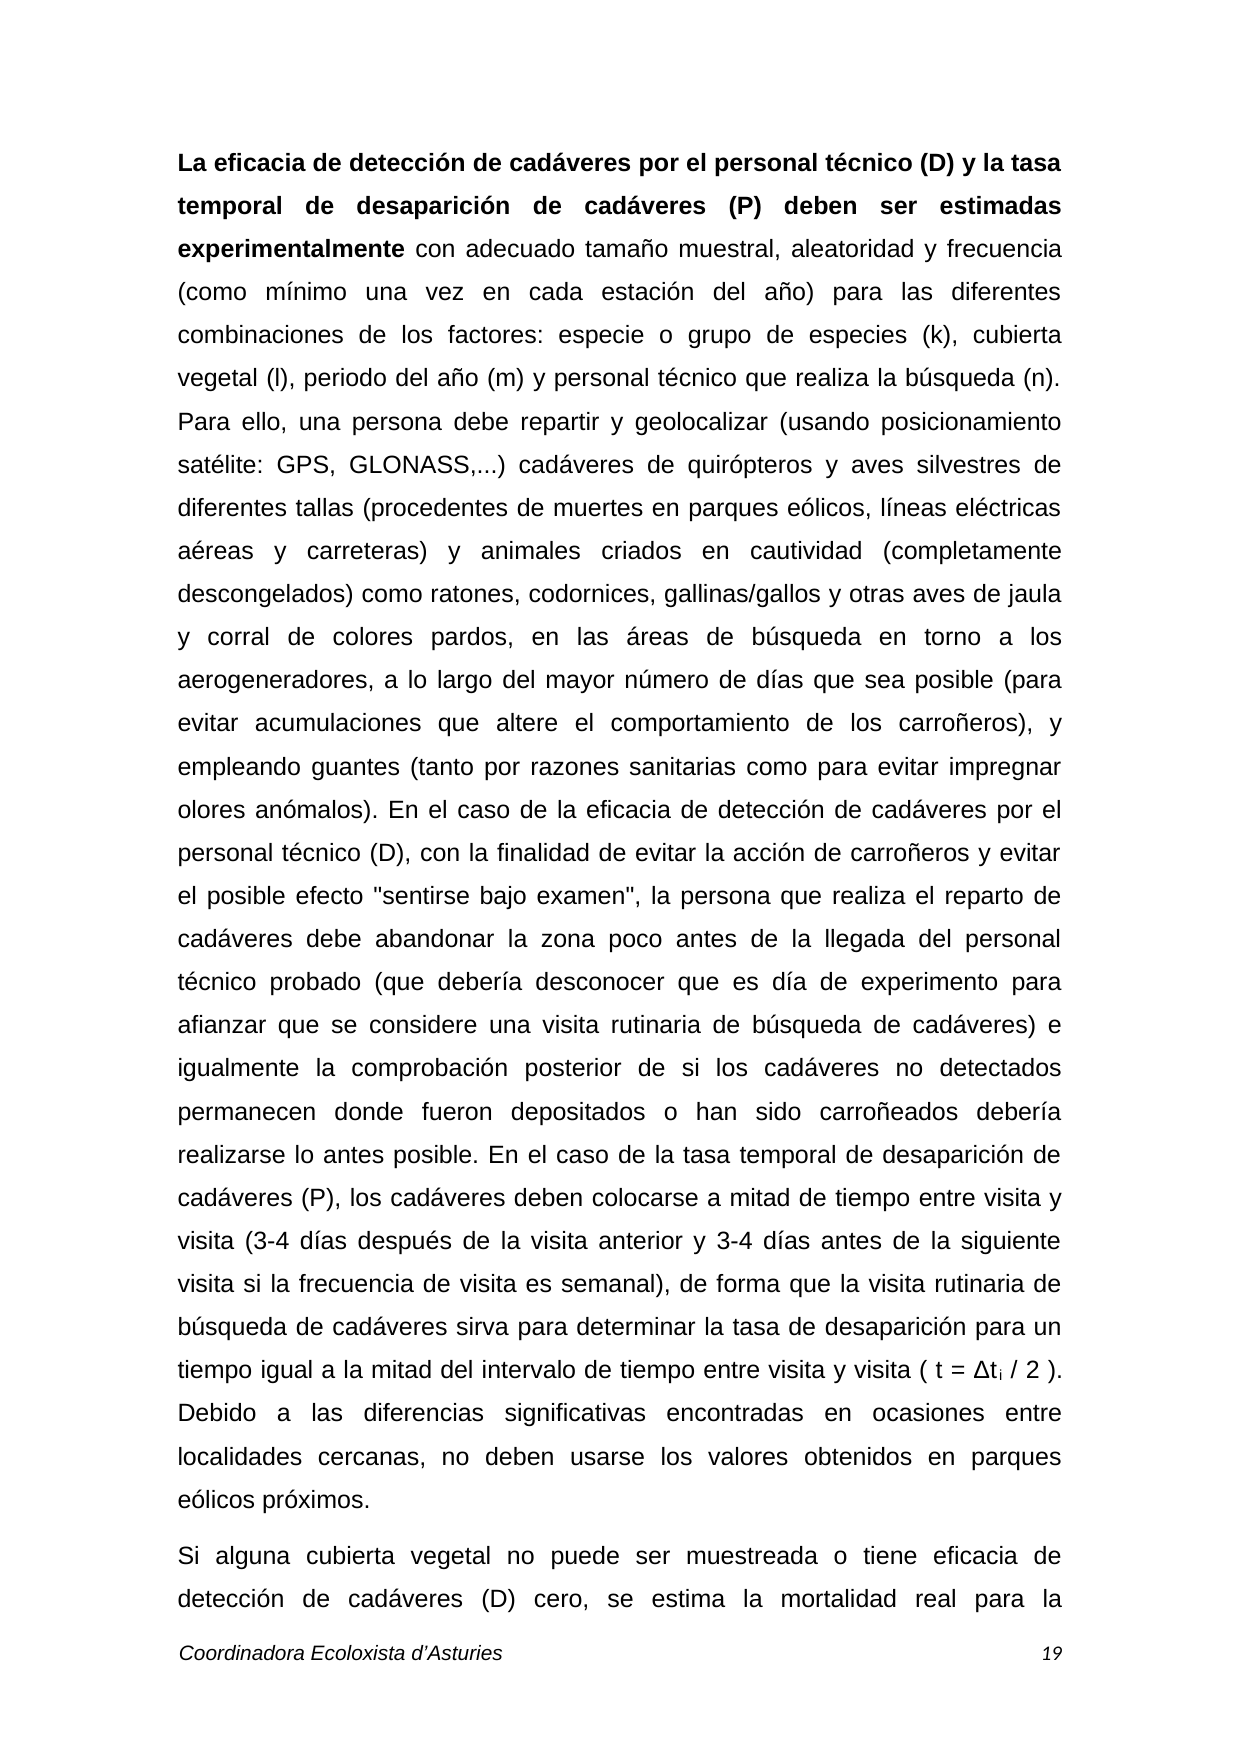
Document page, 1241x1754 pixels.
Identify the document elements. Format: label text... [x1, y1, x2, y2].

text Si alguna cubierta vegetal no puede ser muestreada o tiene eficacia de detección de cadáveres (D) cero, se estima la mortalidad real para la [177, 1541, 1063, 1613]
text La eficacia de detección de cadáveres por el personal técnico (D) y la tasa temporal de desaparición de cadáveres (P) deben ser estimadas experimentalmente con adecuado tamaño muestral, aleatoridad y frecuencia (como mínimo una vez en cada estación del año) para las diferentes combinaciones de los factores: especie o grupo de especies (k), cubierta vegetal (l), periodo del año (m) y personal técnico que realiza la búsqueda (n). Para ello, una persona debe repartir y geolocalizar (usando posicionamiento satélite: GPS, GLONASS,...) cadáveres de quirópteros y aves silvestres de diferentes tallas (procedentes de muertes en parques eólicos, líneas eléctricas aéreas y carreteras) y animales criados en cautividad (completamente descongelados) como ratones, codornices, gallinas/gallos y otras aves de jaula y corral de colores pardos, en las áreas de búsqueda en torno a los aerogeneradores, a lo largo del mayor número de días que sea posible (para evitar acumulaciones que altere el comportamiento de los carroñeros), y empleando guantes (tanto por razones sanitarias como para evitar impregnar olores anómalos). En el caso de la eficacia de detección de cadáveres por el personal técnico (D), con la finalidad de evitar la acción de carroñeros y evitar el posible efecto "sentirse bajo examen", la persona que realiza el reparto de cadáveres debe abandonar la zona poco antes de la llegada del personal técnico probado (que debería desconocer que es día de experimento para afianzar que se considere una visita rutinaria de búsqueda de cadáveres) e igualmente la comprobación posterior de si los cadáveres no detectados permanecen donde fueron depositados o han sido carroñeados debería realizarse lo antes posible. En el caso de la tasa temporal de desaparición de cadáveres (P), los cadáveres deben colocarse a mitad de tiempo entre visita y visita (3-4 días después de la visita anterior y 3-4 días antes de la siguiente visita si la frecuencia de visita es semanal), de forma que la visita rutinaria de búsqueda de cadáveres sirva para determinar la tasa de desaparición para un tiempo igual a la mitad del intervalo de tiempo entre visita y visita ( t = Δti / 2 ). Debido a las diferencias significativas encontradas en ocasiones entre localidades cercanas, no deben usarse los valores obtenidos en parques eólicos próximos. [177, 148, 1063, 1513]
